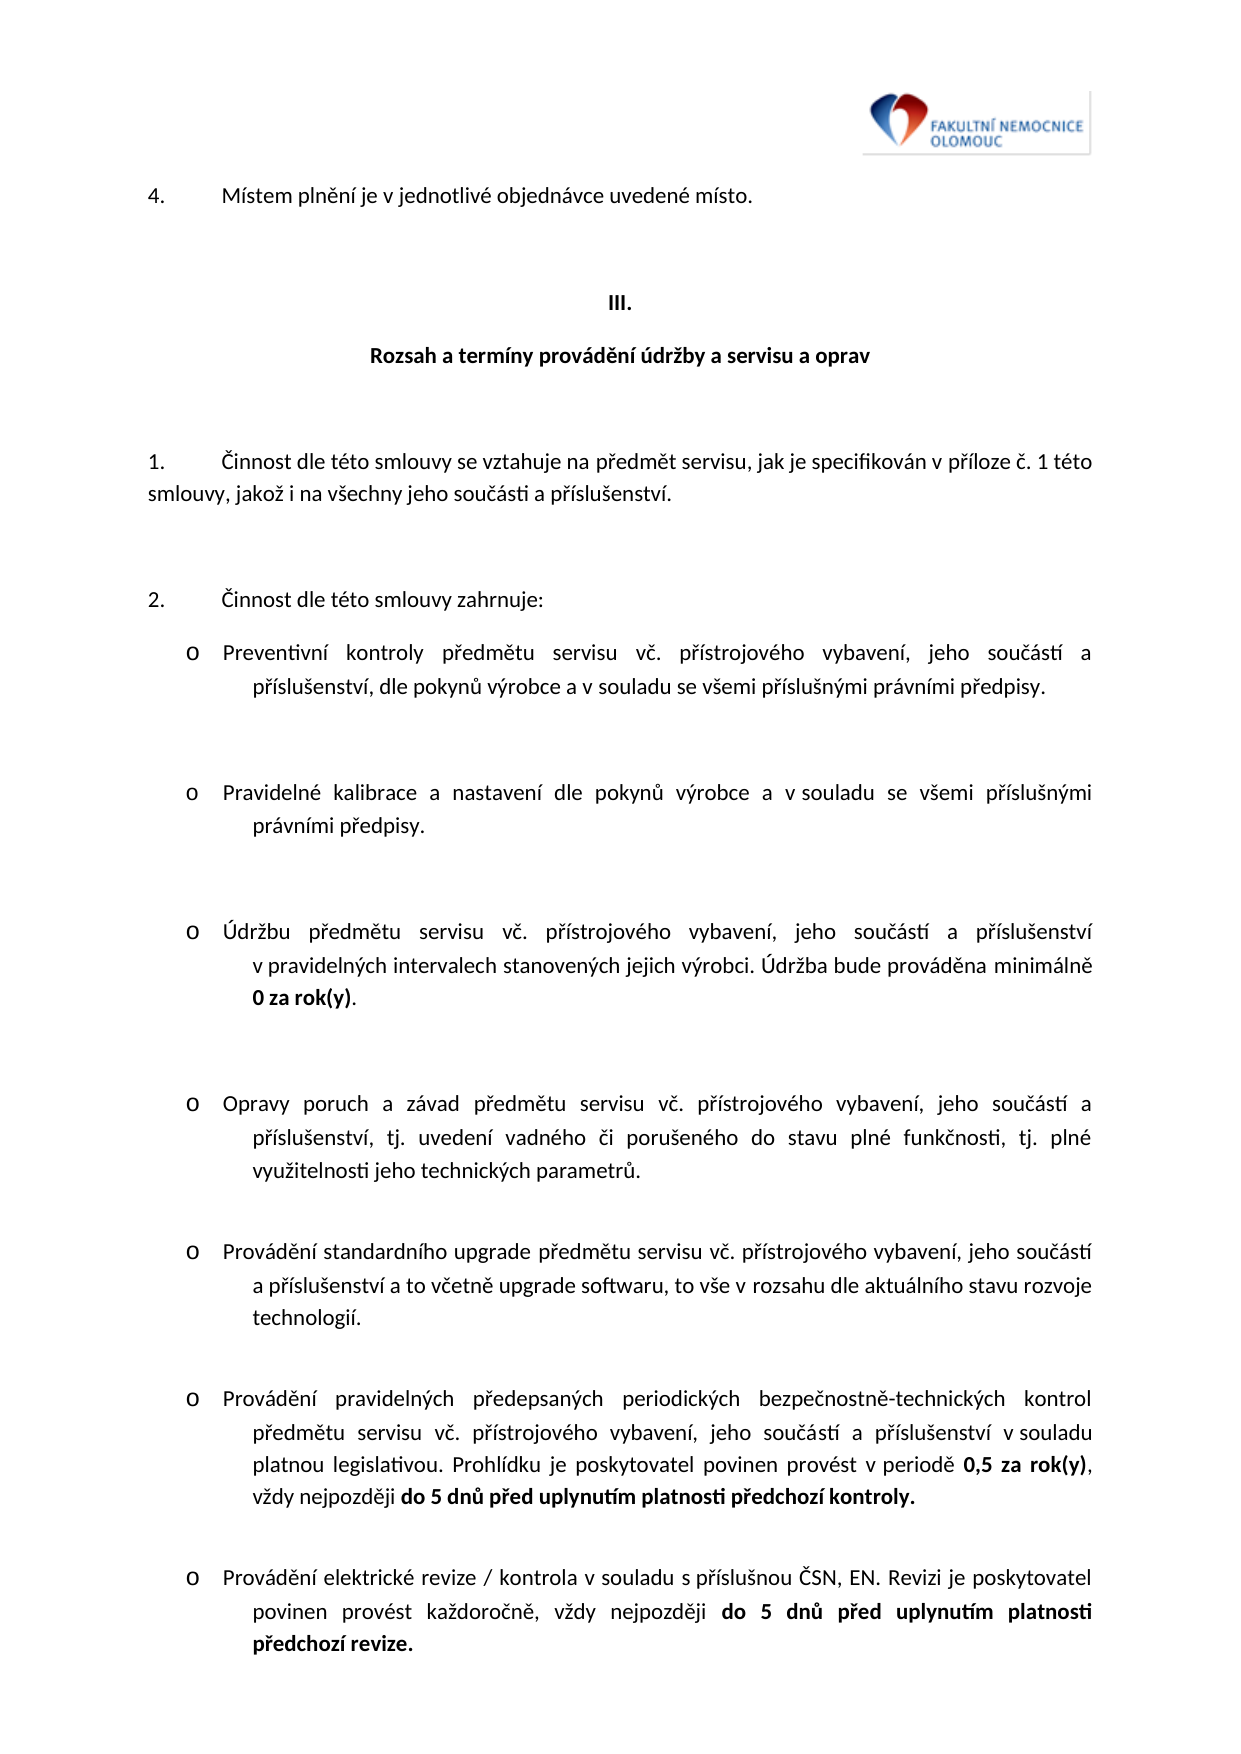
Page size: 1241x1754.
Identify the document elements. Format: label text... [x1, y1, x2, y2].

list Provádění pravidelných předepsaných periodických bezpečnostně-technických kontrol předmětu servisu vč. přístrojového vybavení, jeho součástí a příslušenství v souladu platnou legislativou. Prohlídku je poskytovatel povinen provést v periodě 0,5 za rok(y), vždy nejpozději do 5 dnů před uplynutím platnosti předchozí kontroly. [185, 1384, 1093, 1510]
list Preventivní kontroly předmětu servisu vč. přístrojového vybavení, jeho součástí a příslušenství, dle pokynů výrobce a v souladu se všemi příslušnými právními předpisy. [185, 638, 1093, 700]
list Provádění standardního upgrade předmětu servisu vč. přístrojového vybavení, jeho součástí a příslušenství a to včetně upgrade softwaru, to vše v rozsahu dle aktuálního stavu rozvoje technologií. [185, 1237, 1093, 1331]
text 4. Místem plnění je v jednotlivé objednávce uvedené místo. [148, 182, 1093, 210]
text III. [148, 288, 1093, 316]
list Provádění elektrické revize / kontrola v souladu s příslušnou ČSN, EN. Revizi je poskytovatel povinen provést každoročně, vždy nejpozději do 5 dnů před uplynutím platnosti předchozí revize. [185, 1563, 1093, 1657]
list Opravy poruch a závad předmětu servisu vč. přístrojového vybavení, jeho součástí a příslušenství, tj. uvedení vadného či porušeného do stavu plné funkčnosti, tj. plné využitelnosti jeho technických parametrů. [185, 1089, 1093, 1184]
list Údržbu předmětu servisu vč. přístrojového vybavení, jeho součástí a příslušenství v pravidelných intervalech stanovených jejich výrobci. Údržba bude prováděna minimálně 0 za rok(y). [185, 917, 1093, 1012]
list Pravidelné kalibrace a nastavení dle pokynů výrobce a v souladu se všemi příslušnými právními předpisy. [185, 778, 1093, 839]
text Rozsah a termíny provádění údržby a servisu a oprav [148, 341, 1093, 369]
picture [862, 91, 1093, 157]
text 1. Činnost dle této smlouvy se vztahuje na předmět servisu, jak je specifikován v příloze č. 1 této smlouvy, jakož i na všechny jeho součásti a příslušenství. [148, 447, 1093, 507]
text 2. Činnost dle této smlouvy zahrnuje: [148, 585, 1093, 613]
